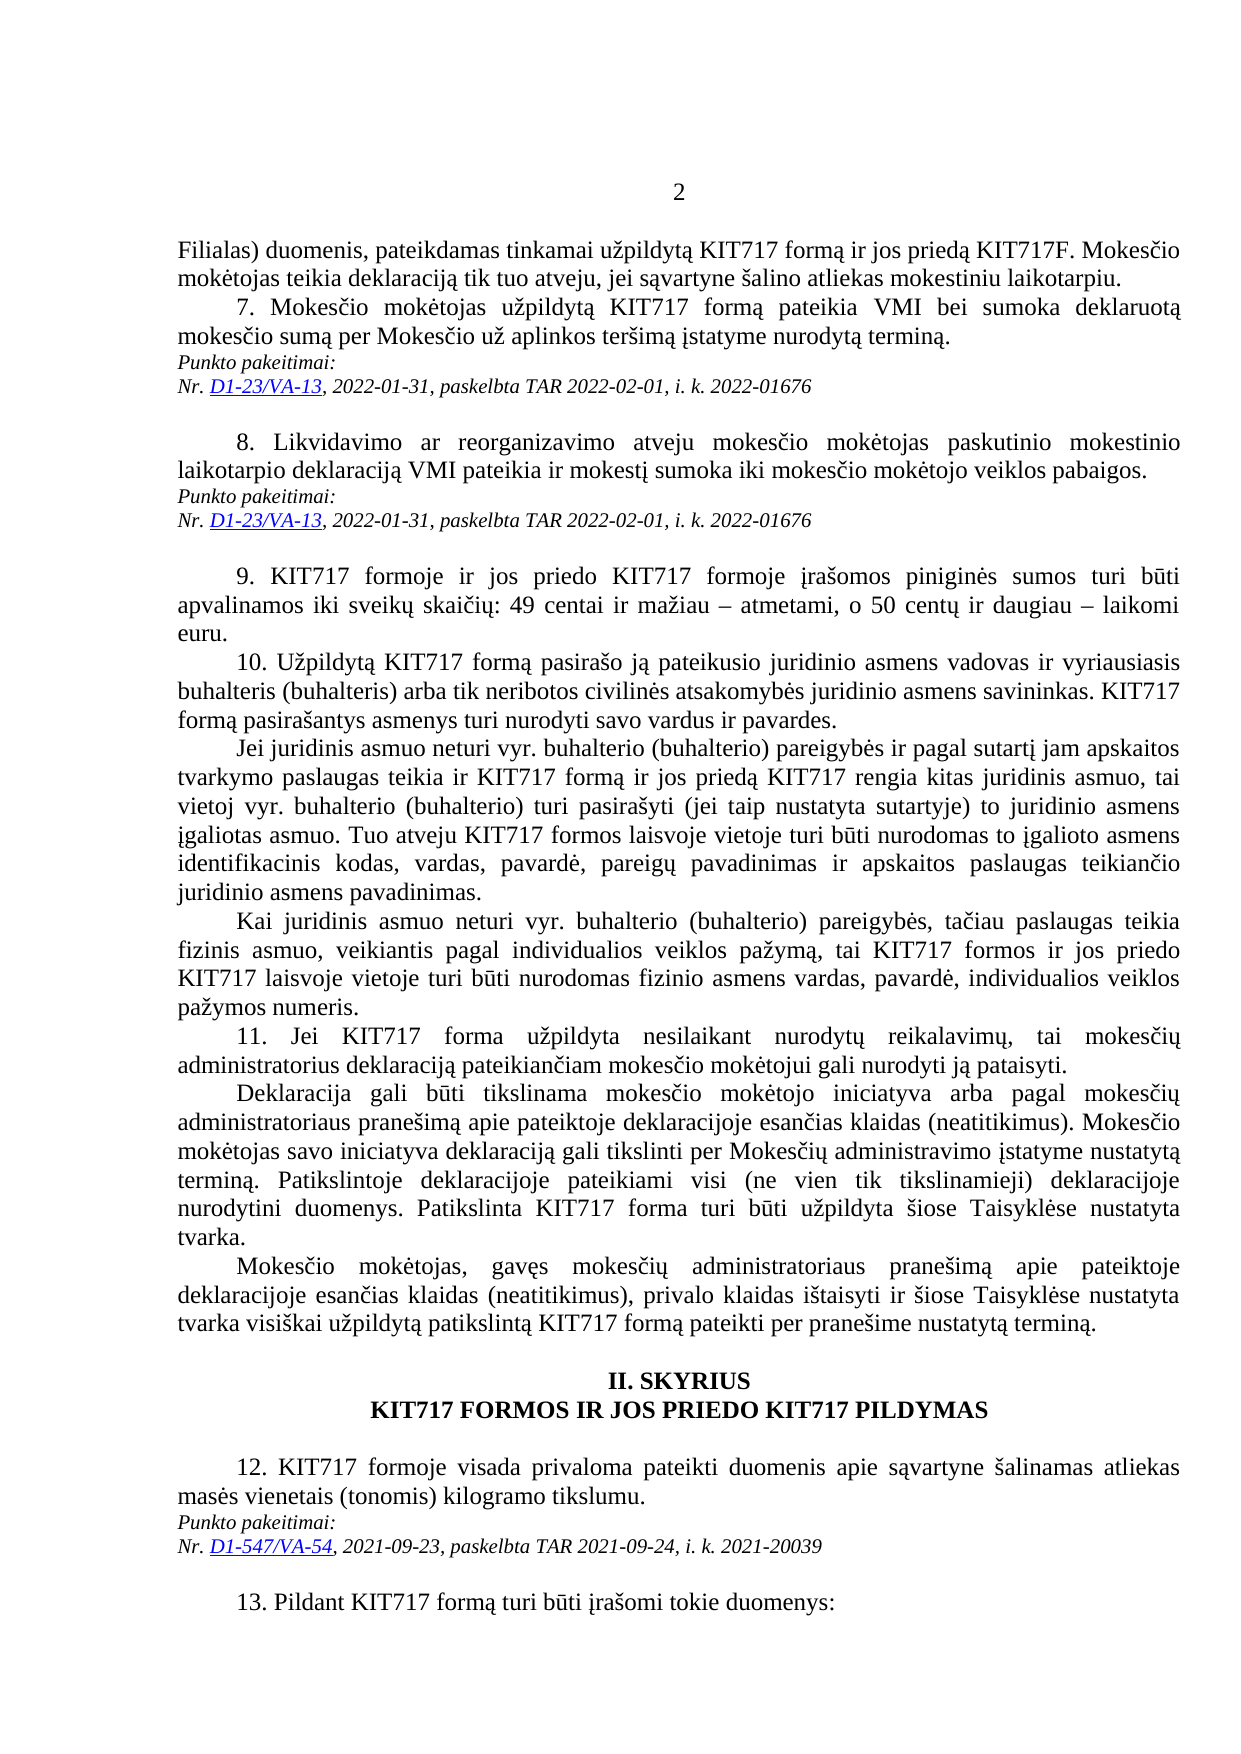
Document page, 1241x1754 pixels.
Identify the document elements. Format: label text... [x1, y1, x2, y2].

text Nr. D1-23/VA-13, 2022-01-31, paskelbta TAR 2022-02-01, i. k. 2022-01676 [177, 374, 1181, 398]
text 7. Mokesčio mokėtojas užpildytą KIT717 formą pateikia VMI bei sumoka deklaruotą mokesčio sumą per Mokesčio už aplinkos teršimą įstatyme nurodytą terminą. [177, 292, 1181, 350]
text 8. Likvidavimo ar reorganizavimo atveju mokesčio mokėtojas paskutinio mokestinio laikotarpio deklaraciją VMI pateikia ir mokestį sumoka iki mokesčio mokėtojo veiklos pabaigos. [177, 427, 1181, 484]
text Punkto pakeitimai: [177, 350, 1181, 374]
text KIT717 FORMOS IR JOS PRIEDO KIT717 PILDYMAS [177, 1395, 1181, 1423]
text Mokesčio mokėtojas, gavęs mokesčių administratoriaus pranešimą apie pateiktoje deklaracijoje esančias klaidas (neatitikimus), privalo klaidas ištaisyti ir šiose Taisyklėse nustatyta tvarka visiškai užpildytą patikslintą KIT717 formą pateikti per pranešime nustatytą terminą. [177, 1251, 1181, 1337]
text Jei juridinis asmuo neturi vyr. buhalterio (buhalterio) pareigybės ir pagal sutartį jam apskaitos tvarkymo paslaugas teikia ir KIT717 formą ir jos priedą KIT717 rengia kitas juridinis asmuo, tai vietoj vyr. buhalterio (buhalterio) turi pasirašyti (jei taip nustatyta sutartyje) to juridinio asmens įgaliotas asmuo. Tuo atveju KIT717 formos laisvoje vietoje turi būti nurodomas to įgalioto asmens identifikacinis kodas, vardas, pavardė, pareigų pavadinimas ir apskaitos paslaugas teikiančio juridinio asmens pavadinimas. [177, 733, 1181, 906]
text 9. KIT717 formoje ir jos priedo KIT717 formoje įrašomos piniginės sumos turi būti apvalinamos iki sveikų skaičių: 49 centai ir mažiau – atmetami, o 50 centų ir daugiau – laikomi euru. [177, 561, 1181, 647]
text Kai juridinis asmuo neturi vyr. buhalterio (buhalterio) pareigybės, tačiau paslaugas teikia fizinis asmuo, veikiantis pagal individualios veiklos pažymą, tai KIT717 formos ir jos priedo KIT717 laisvoje vietoje turi būti nurodomas fizinio asmens vardas, pavardė, individualios veiklos pažymos numeris. [177, 906, 1181, 1021]
text 12. KIT717 formoje visada privaloma pateikti duomenis apie sąvartyne šalinamas atliekas masės vienetais (tonomis) kilogramo tikslumu. [177, 1452, 1181, 1510]
text Punkto pakeitimai: [177, 1510, 1181, 1534]
text Nr. D1-23/VA-13, 2022-01-31, paskelbta TAR 2022-02-01, i. k. 2022-01676 [177, 508, 1181, 532]
text 10. Užpildytą KIT717 formą pasirašo ją pateikusio juridinio asmens vadovas ir vyriausiasis buhalteris (buhalteris) arba tik neribotos civilinės atsakomybės juridinio asmens savininkas. KIT717 formą pasirašantys asmenys turi nurodyti savo vardus ir pavardes. [177, 647, 1181, 733]
text 11. Jei KIT717 forma užpildyta nesilaikant nurodytų reikalavimų, tai mokesčių administratorius deklaraciją pateikiančiam mokesčio mokėtojui gali nurodyti ją pataisyti. [177, 1021, 1181, 1078]
text Deklaracija gali būti tikslinama mokesčio mokėtojo iniciatyva arba pagal mokesčių administratoriaus pranešimą apie pateiktoje deklaracijoje esančias klaidas (neatitikimus). Mokesčio mokėtojas savo iniciatyva deklaraciją gali tikslinti per Mokesčių administravimo įstatyme nustatytą terminą. Patikslintoje deklaracijoje pateikiami visi (ne vien tik tikslinamieji) deklaracijoje nurodytini duomenys. Patikslinta KIT717 forma turi būti užpildyta šiose Taisyklėse nustatyta tvarka. [177, 1078, 1181, 1251]
text Punkto pakeitimai: [177, 484, 1181, 508]
text 13. Pildant KIT717 formą turi būti įrašomi tokie duomenys: [177, 1587, 1181, 1615]
text II. SKYRIUS [177, 1366, 1181, 1395]
text Nr. D1-547/VA-54, 2021-09-23, paskelbta TAR 2021-09-24, i. k. 2021-20039 [177, 1534, 1181, 1558]
text Filialas) duomenis, pateikdamas tinkamai užpildytą KIT717 formą ir jos priedą KIT717F. Mokesčio mokėtojas teikia deklaraciją tik tuo atveju, jei sąvartyne šalino atliekas mokestiniu laikotarpiu. [177, 235, 1181, 292]
